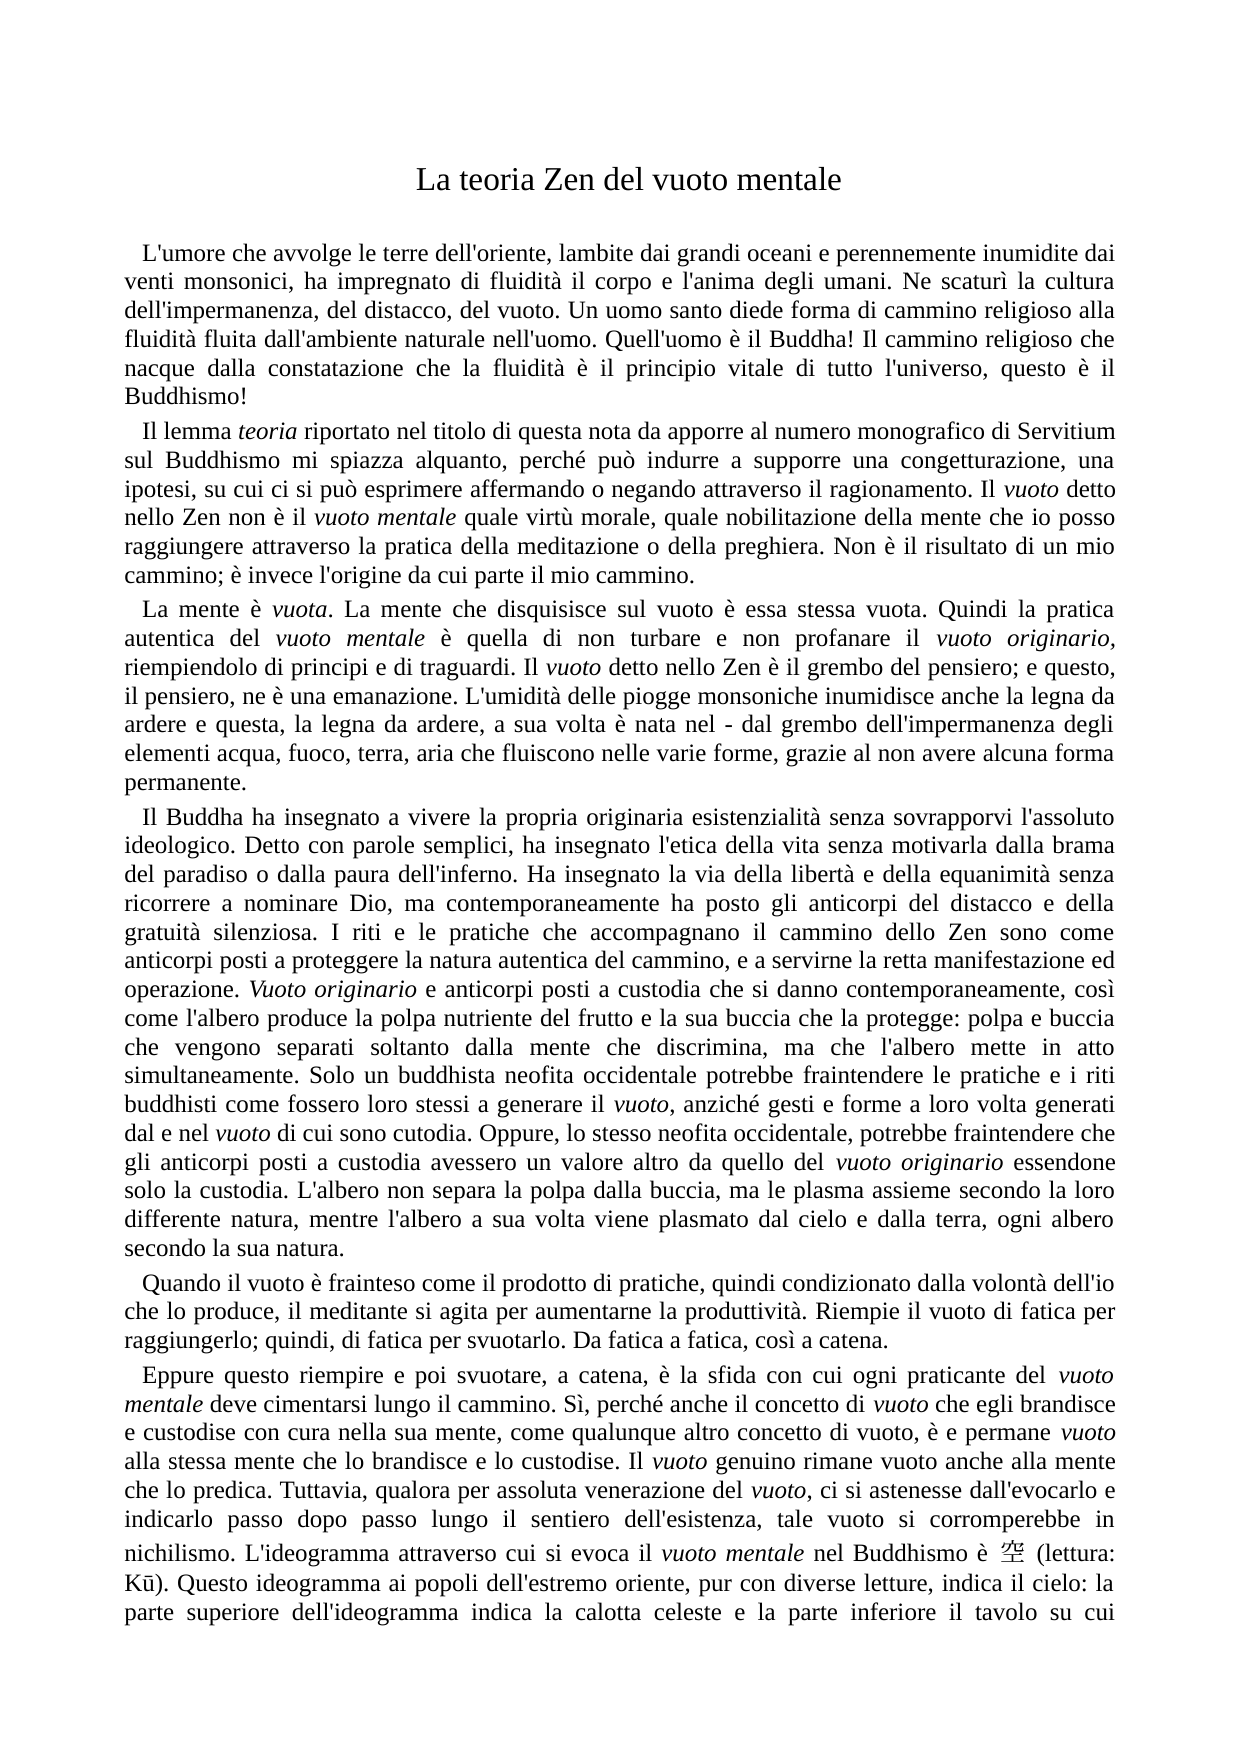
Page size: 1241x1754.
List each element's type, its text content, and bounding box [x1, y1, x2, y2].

text La mente è vuota. La mente che disquisisce sul vuoto è essa stessa vuota. Quindi la pratica autentica del vuoto mentale è quella di non turbare e non profanare il vuoto originario, riempiendolo di principi e di traguardi. Il vuoto detto nello Zen è il grembo del pensiero; e questo, il pensiero, ne è una emanazione. L'umidità delle piogge monsoniche inumidisce anche la legna da ardere e questa, la legna da ardere, a sua volta è nata nel - dal grembo dell'impermanenza degli elementi acqua, fuoco, terra, aria che fluiscono nelle varie forme, grazie al non avere alcuna forma permanente. [124, 594, 1116, 796]
text Il lemma teoria riportato nel titolo di questa nota da apporre al numero monografico di Servitium sul Buddhismo mi spiazza alquanto, perché può indurre a supporre una congetturazione, una ipotesi, su cui ci si può esprimere affermando o negando attraverso il ragionamento. Il vuoto detto nello Zen non è il vuoto mentale quale virtù morale, quale nobilitazione della mente che io posso raggiungere attraverso la pratica della meditazione o della preghiera. Non è il risultato di un mio cammino; è invece l'origine da cui parte il mio cammino. [124, 416, 1116, 589]
text Il Buddha ha insegnato a vivere la propria originaria esistenzialità senza sovrapporvi l'assoluto ideologico. Detto con parole semplici, ha insegnato l'etica della vita senza motivarla dalla brama del paradiso o dalla paura dell'inferno. Ha insegnato la via della libertà e della equanimità senza ricorrere a nominare Dio, ma contemporaneamente ha posto gli anticorpi del distacco e della gratuità silenziosa. I riti e le pratiche che accompagnano il cammino dello Zen sono come anticorpi posti a proteggere la natura autentica del cammino, e a servirne la retta manifestazione ed operazione. Vuoto originario e anticorpi posti a custodia che si danno contemporaneamente, così come l'albero produce la polpa nutriente del frutto e la sua buccia che la protegge: polpa e buccia che vengono separati soltanto dalla mente che discrimina, ma che l'albero mette in atto simultaneamente. Solo un buddhista neofita occidentale potrebbe fraintendere le pratiche e i riti buddhisti come fossero loro stessi a generare il vuoto, anziché gesti e forme a loro volta generati dal e nel vuoto di cui sono cutodia. Oppure, lo stesso neofita occidentale, potrebbe fraintendere che gli anticorpi posti a custodia avessero un valore altro da quello del vuoto originario essendone solo la custodia. L'albero non separa la polpa dalla buccia, ma le plasma assieme secondo la loro differente natura, mentre l'albero a sua volta viene plasmato dal cielo e dalla terra, ogni albero secondo la sua natura. [124, 802, 1116, 1262]
text Eppure questo riempire e poi svuotare, a catena, è la sfida con cui ogni praticante del vuoto mentale deve cimentarsi lungo il cammino. Sì, perché anche il concetto di vuoto che egli brandisce e custodise con cura nella sua mente, come qualunque altro concetto di vuoto, è e permane vuoto alla stessa mente che lo brandisce e lo custodise. Il vuoto genuino rimane vuoto anche alla mente che lo predica. Tuttavia, qualora per assoluta venerazione del vuoto, ci si astenesse dall'evocarlo e indicarlo passo dopo passo lungo il sentiero dell'esistenza, tale vuoto si corromperebbe in nichilismo. L'ideogramma attraverso cui si evoca il vuoto mentale nel Buddhismo è 空 (lettura: Kū). Questo ideogramma ai popoli dell'estremo oriente, pur con diverse letture, indica il cielo: la parte superiore dell'ideogramma indica la calotta celeste e la parte inferiore il tavolo su cui [124, 1360, 1116, 1626]
text L'umore che avvolge le terre dell'oriente, lambite dai grandi oceani e perennemente inumidite dai venti monsonici, ha impregnato di fluidità il corpo e l'anima degli umani. Ne scaturì la cultura dell'impermanenza, del distacco, del vuoto. Un uomo santo diede forma di cammino religioso alla fluidità fluita dall'ambiente naturale nell'uomo. Quell'uomo è il Buddha! Il cammino religioso che nacque dalla constatazione che la fluidità è il principio vitale di tutto l'universo, questo è il Buddhismo! [124, 238, 1116, 410]
text Quando il vuoto è frainteso come il prodotto di pratiche, quindi condizionato dalla volontà dell'io che lo produce, il meditante si agita per aumentarne la produttività. Riempie il vuoto di fatica per raggiungerlo; quindi, di fatica per svuotarlo. Da fatica a fatica, così a catena. [124, 1268, 1116, 1354]
text La teoria Zen del vuoto mentale [124, 159, 1116, 197]
